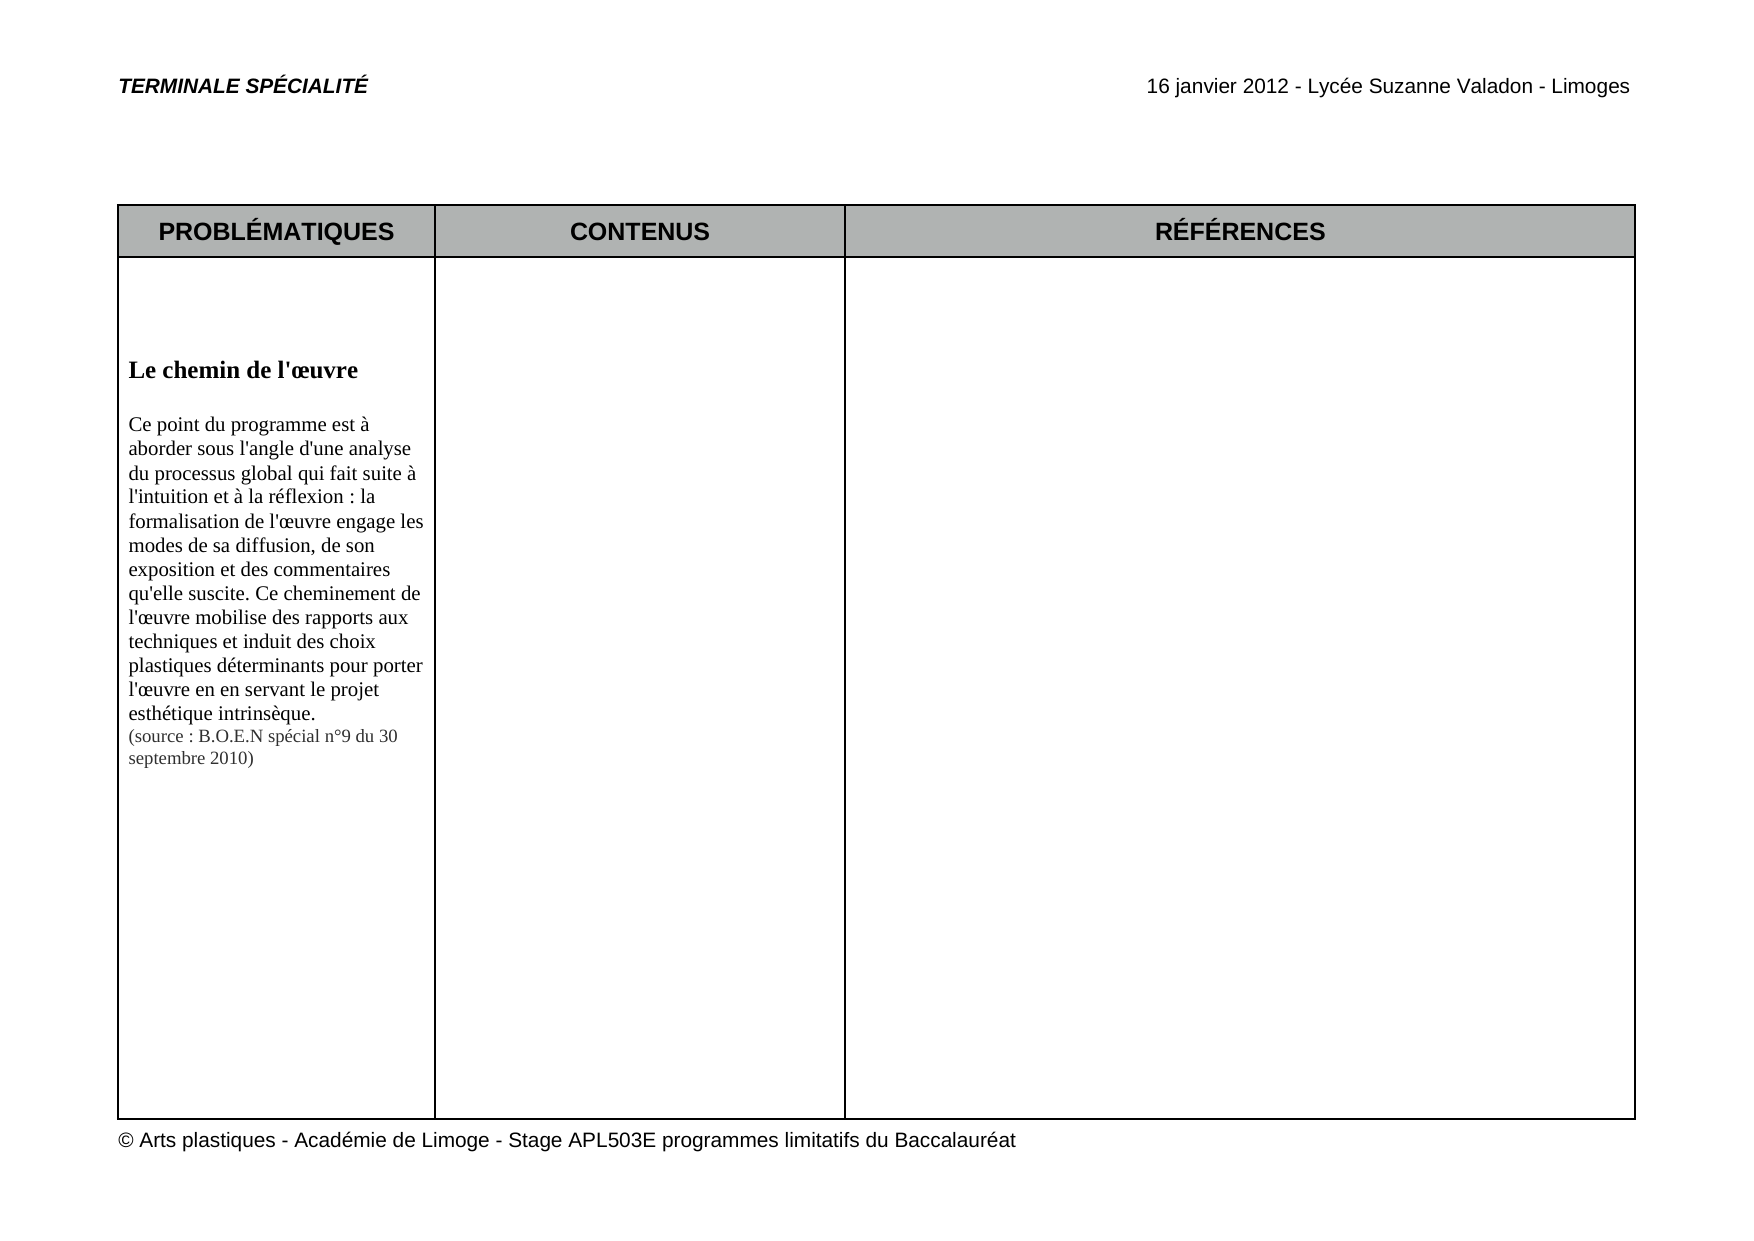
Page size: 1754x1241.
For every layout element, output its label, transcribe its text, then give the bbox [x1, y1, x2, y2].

table_cell Le chemin de l'œuvre Ce point du programme est à aborder sous l'angle d'une analyse du processus global qui fait suite à l'intuition et à la réflexion : la formalisation de l'œuvre engage les modes de sa diffusion, de son exposition et des commentaires qu'elle suscite. Ce cheminement de l'œuvre mobilise des rapports aux techniques et induit des choix plastiques déterminants pour porter l'œuvre en en servant le projet esthétique intrinsèque. (source : B.O.E.N spécial n°9 du 30 septembre 2010) [119, 258, 434, 1117]
table_header RÉFÉRENCES [846, 206, 1634, 256]
table_cell [436, 258, 844, 1117]
table_header CONTENUS [436, 206, 844, 256]
table_header PROBLÉMATIQUES [119, 206, 434, 256]
table_cell [846, 258, 1634, 1117]
